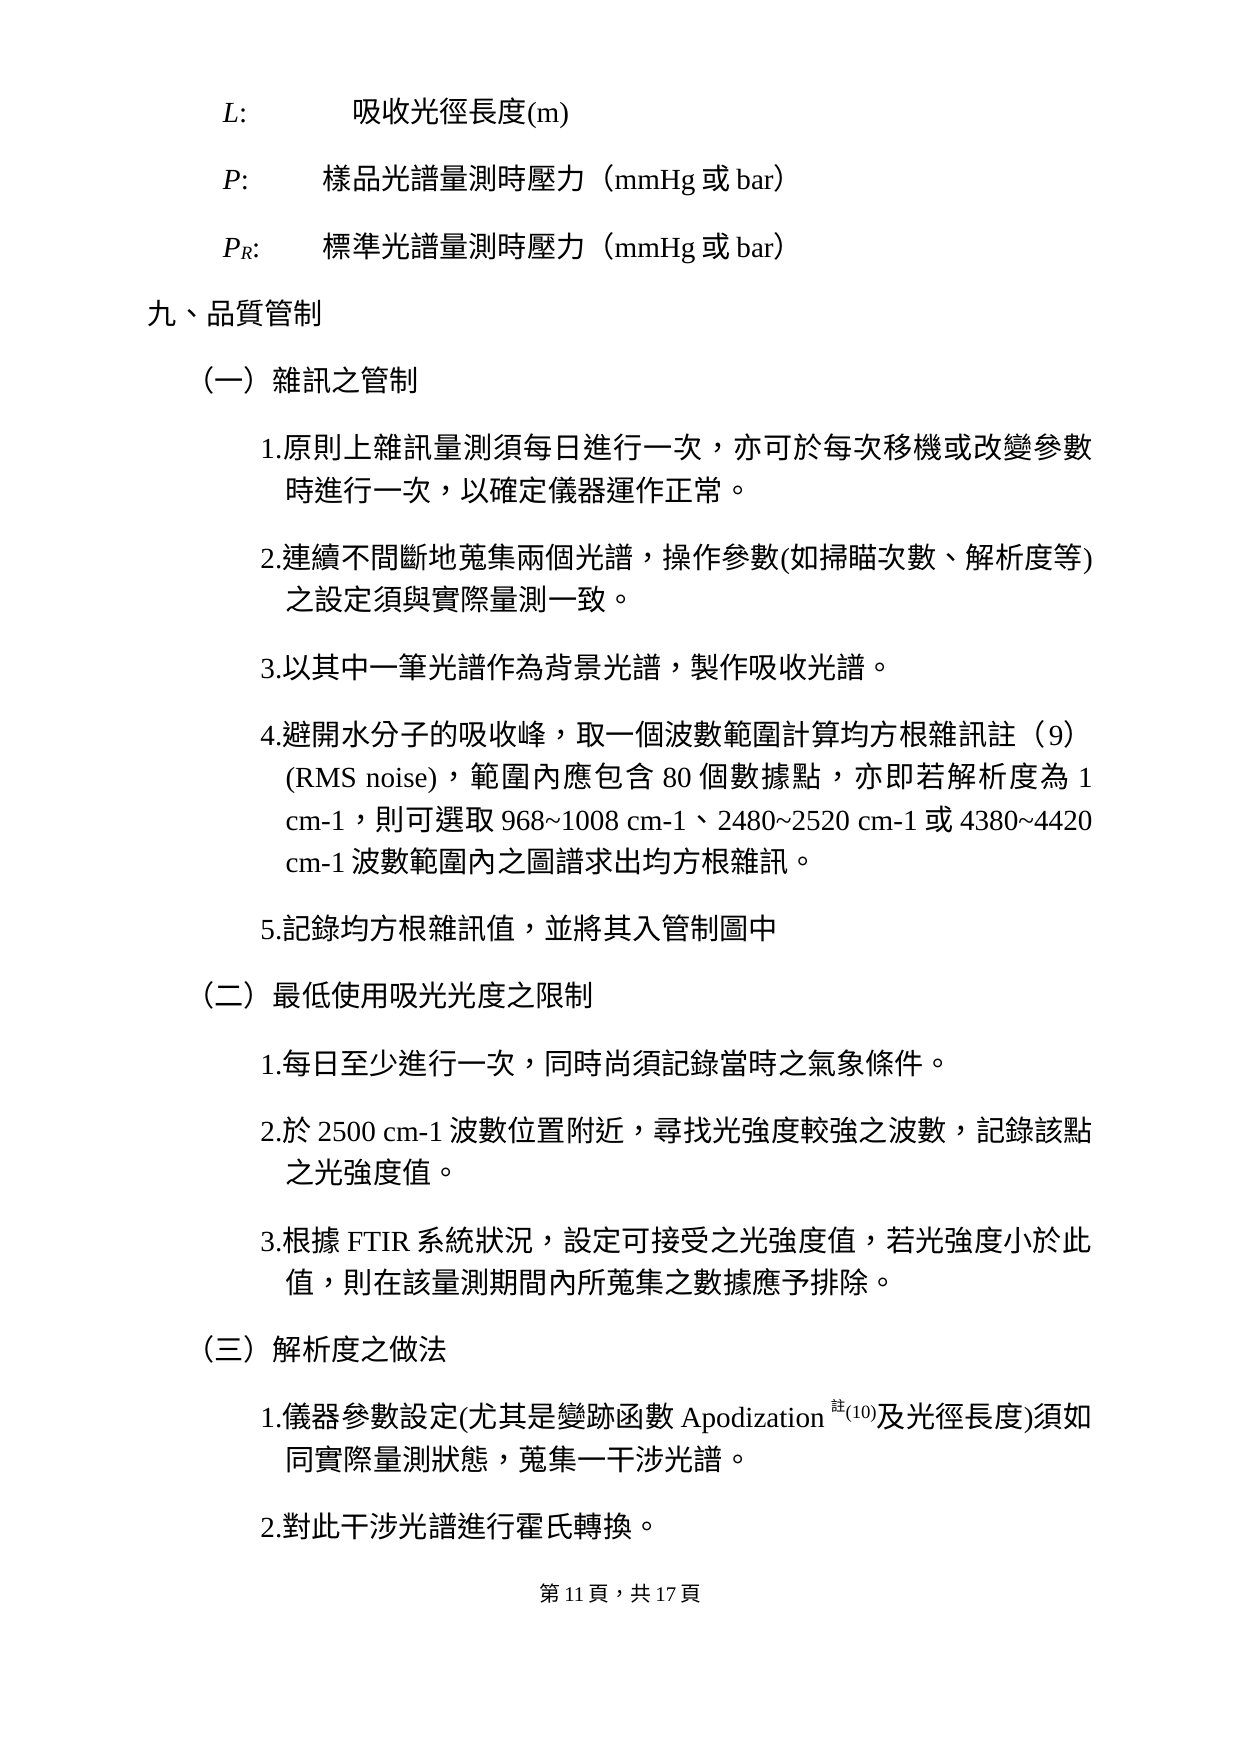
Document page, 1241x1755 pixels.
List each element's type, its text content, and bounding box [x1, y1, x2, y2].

text PR: 標準光譜量測時壓力（mmHg或bar） [223, 223, 1093, 266]
text （三）解析度之做法 [185, 1327, 1093, 1369]
text 1.儀器參數設定(尤其是變跡函數Apodization註(10)及光徑長度)須如同實際量測狀態，蒐集一干涉光譜。 [260, 1394, 1093, 1479]
text （一）雜訊之管制 [185, 358, 1093, 400]
text 2.連續不間斷地蒐集兩個光譜，操作參數(如掃瞄次數、解析度等)之設定須與實際量測一致。 [260, 535, 1093, 619]
text 3.以其中一筆光譜作為背景光譜，製作吸收光譜。 [260, 644, 1093, 687]
text 1.每日至少進行一次，同時尚須記錄當時之氣象條件。 [260, 1040, 1093, 1083]
text 5.記錄均方根雜訊值，並將其入管制圖中 [260, 906, 1093, 948]
text 4.避開水分子的吸收峰，取一個波數範圍計算均方根雜訊註（9）(RMS noise)，範圍內應包含80個數據點，亦即若解析度為1 cm-1，則可選取968~1008 cm-1、2480~2520 cm-1或4380~4420 cm-1波數範圍內之圖譜求出均方根雜訊。 [260, 712, 1093, 881]
text 2.對此干涉光譜進行霍氏轉換。 [260, 1504, 1093, 1546]
text 3.根據FTIR系統狀況，設定可接受之光強度值，若光強度小於此值，則在該量測期間內所蒐集之數據應予排除。 [260, 1217, 1093, 1302]
text 1.原則上雜訊量測須每日進行一次，亦可於每次移機或改變參數時進行一次，以確定儀器運作正常。 [260, 425, 1093, 510]
text P: 樣品光譜量測時壓力（mmHg或bar） [173, 156, 1093, 198]
text 九、品質管制 [148, 291, 1093, 333]
text L: 吸收光徑長度(m) [223, 89, 1093, 131]
text （二）最低使用吸光光度之限制 [185, 973, 1093, 1015]
text 2.於2500 cm-1波數位置附近，尋找光強度較強之波數，記錄該點之光強度值。 [260, 1108, 1093, 1192]
